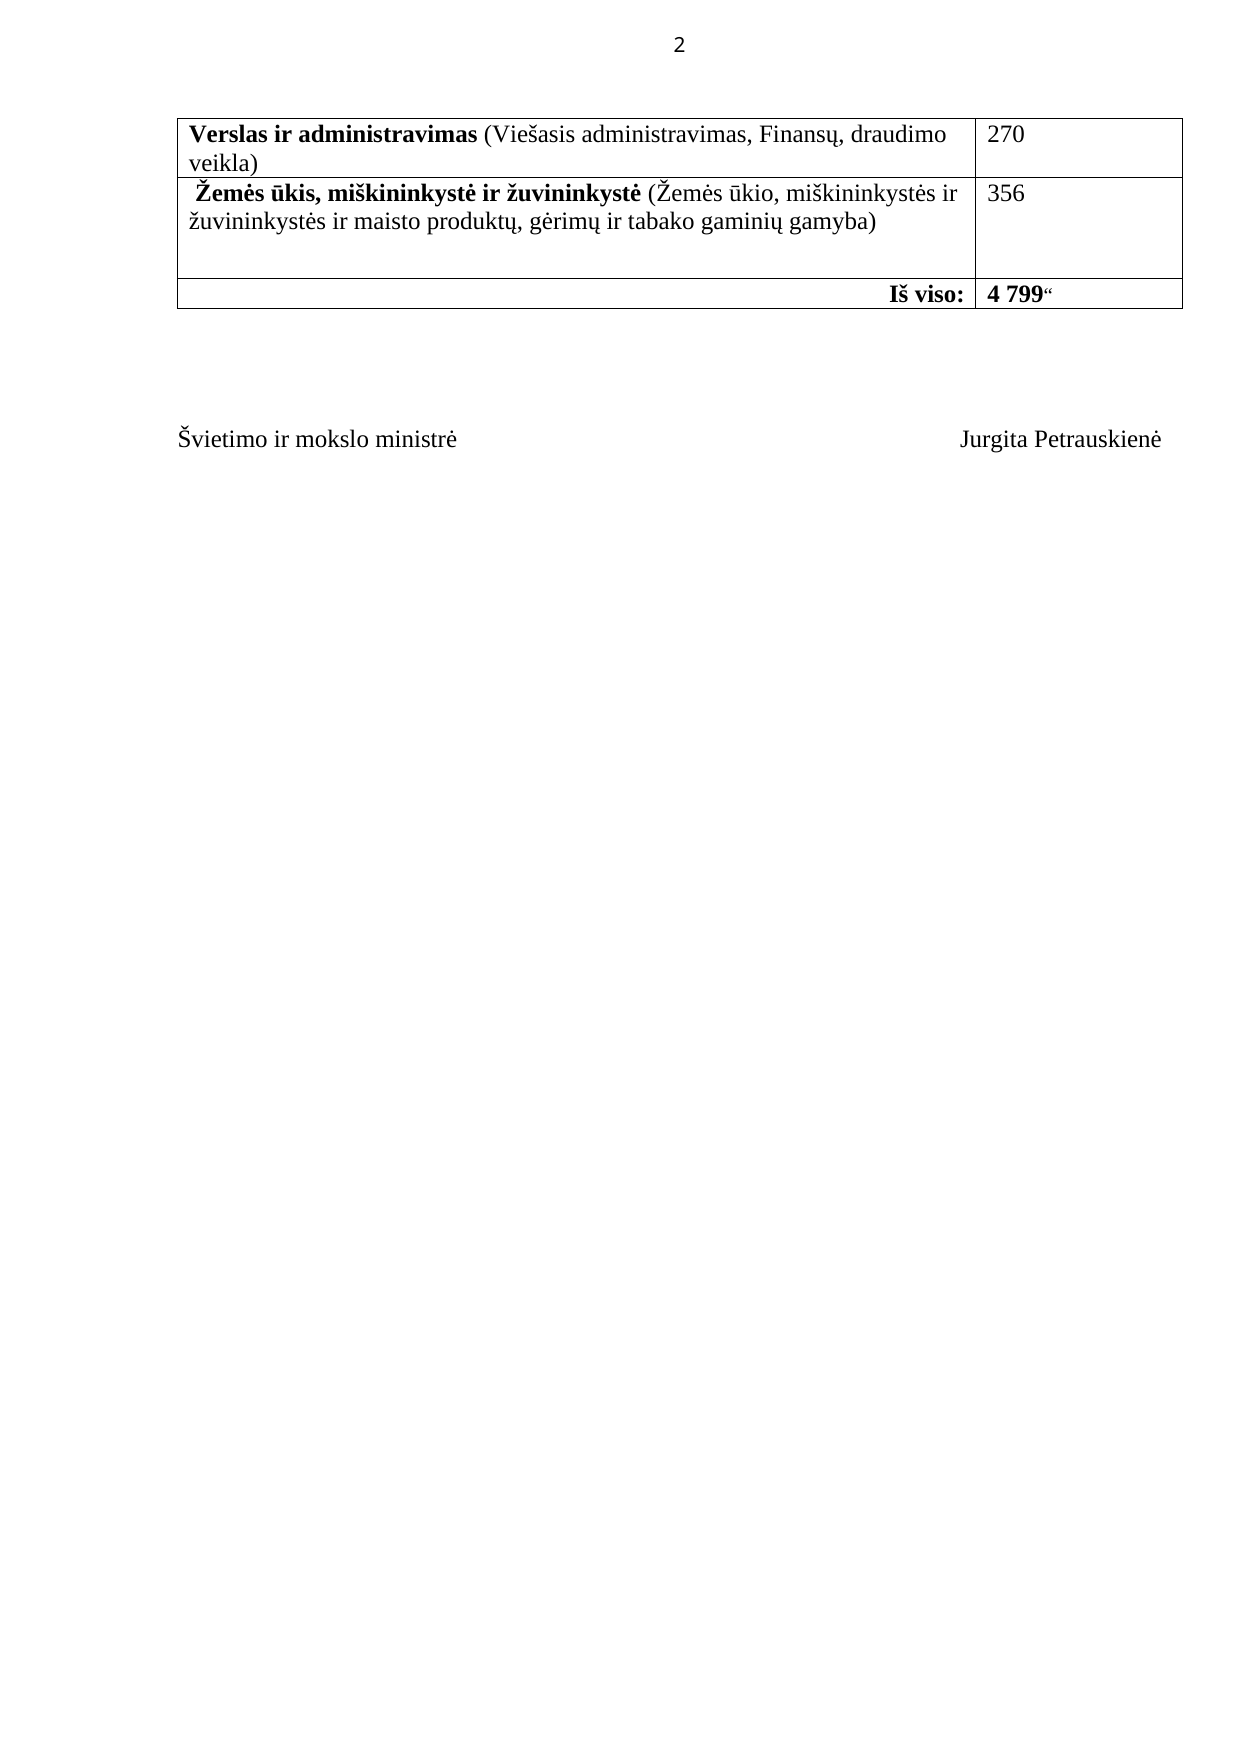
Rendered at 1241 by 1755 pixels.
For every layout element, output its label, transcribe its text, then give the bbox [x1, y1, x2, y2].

table_cell Žemės ūkis, miškininkystė ir žuvininkystė (Žemės ūkio, miškininkystės ir žuvininkystės ir maisto produktų, gėrimų ir tabako gaminių gamyba) [178, 178, 975, 278]
table_cell 356 [976, 178, 1182, 278]
text Švietimo ir mokslo ministrė Jurgita Petrauskienė [177, 424, 1181, 453]
table_cell Iš viso: [178, 279, 975, 308]
table_cell Verslas ir administravimas (Viešasis administravimas, Finansų, draudimo veikla) [178, 119, 975, 177]
table_cell 4 799“ [976, 279, 1182, 308]
table_cell 270 [976, 119, 1182, 177]
